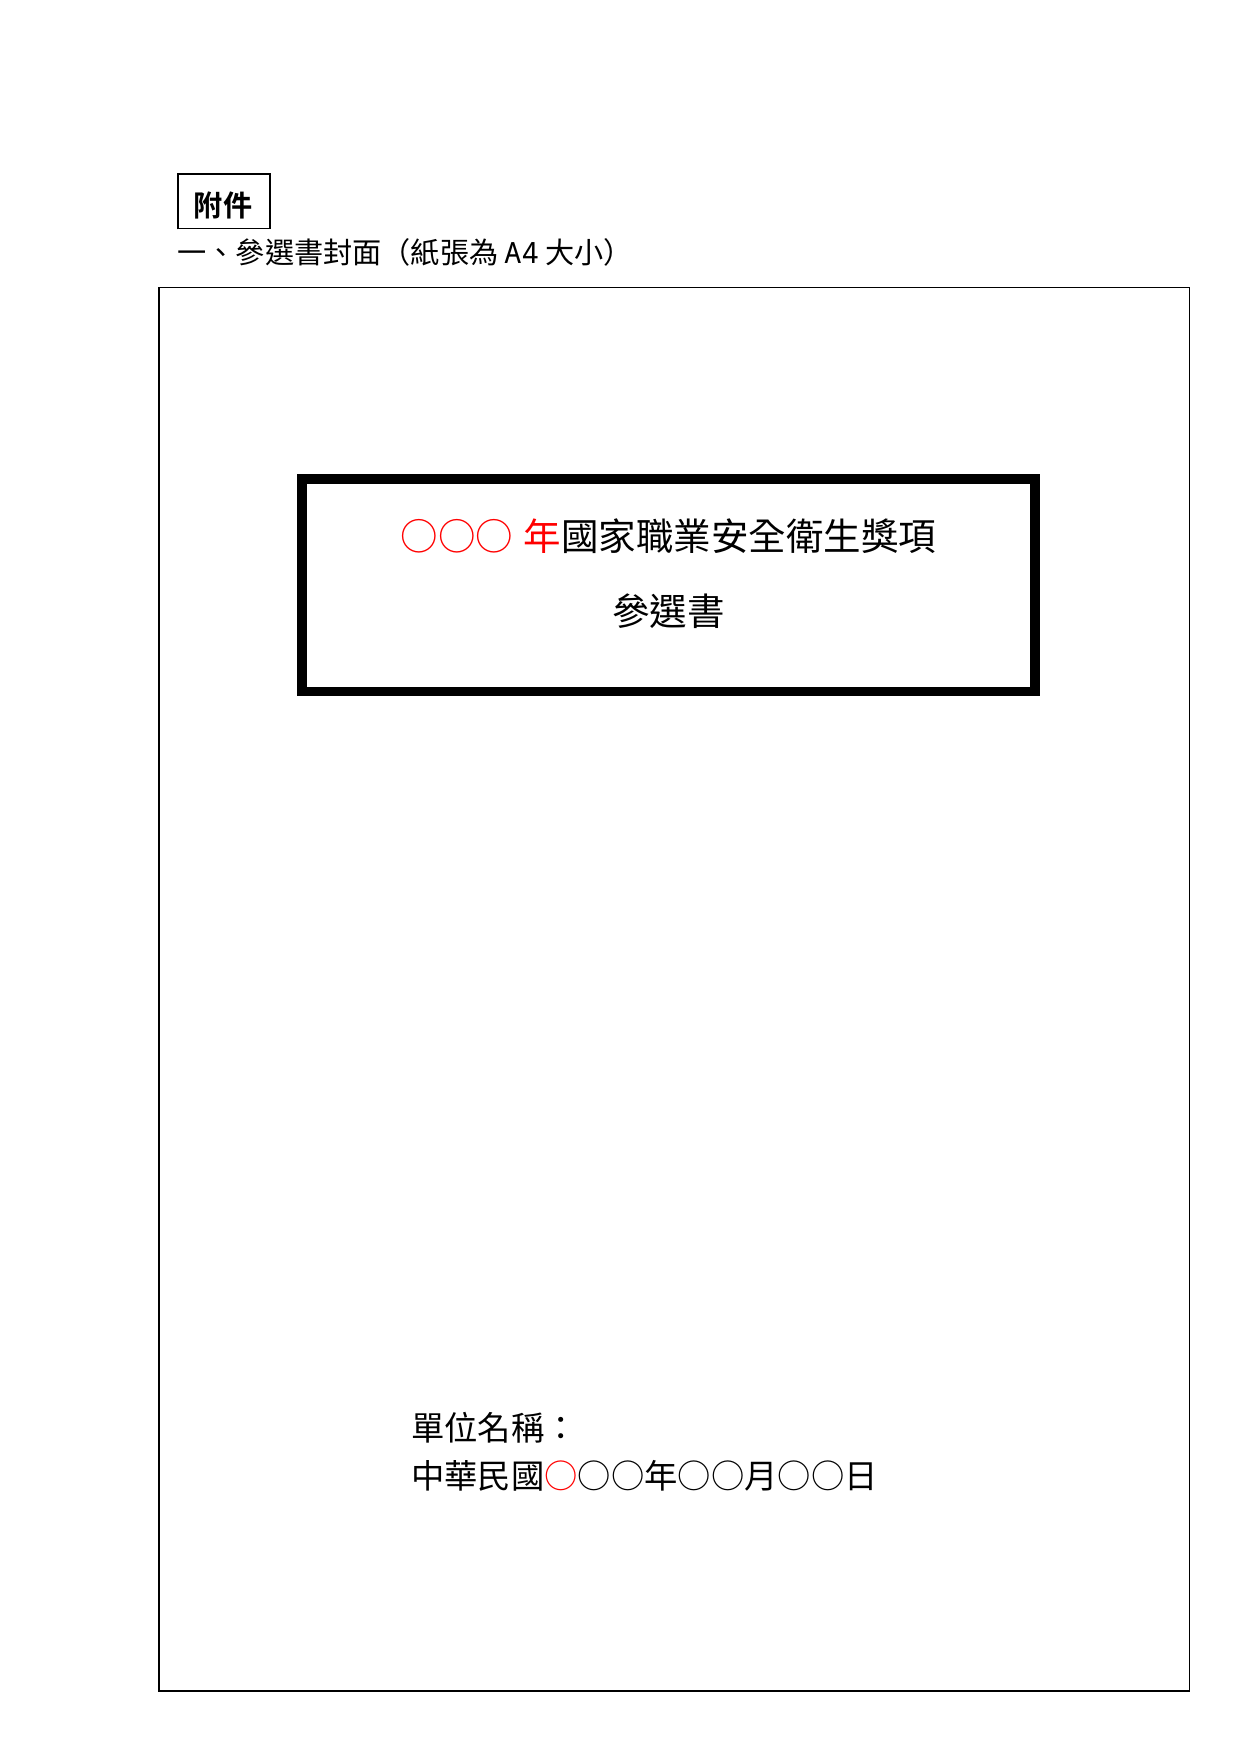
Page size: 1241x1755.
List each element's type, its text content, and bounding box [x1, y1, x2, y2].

text [179, 175, 269, 228]
text 附件 [194, 182, 254, 220]
text 一、參選書封面（紙張為A4大小） [177, 223, 1093, 273]
